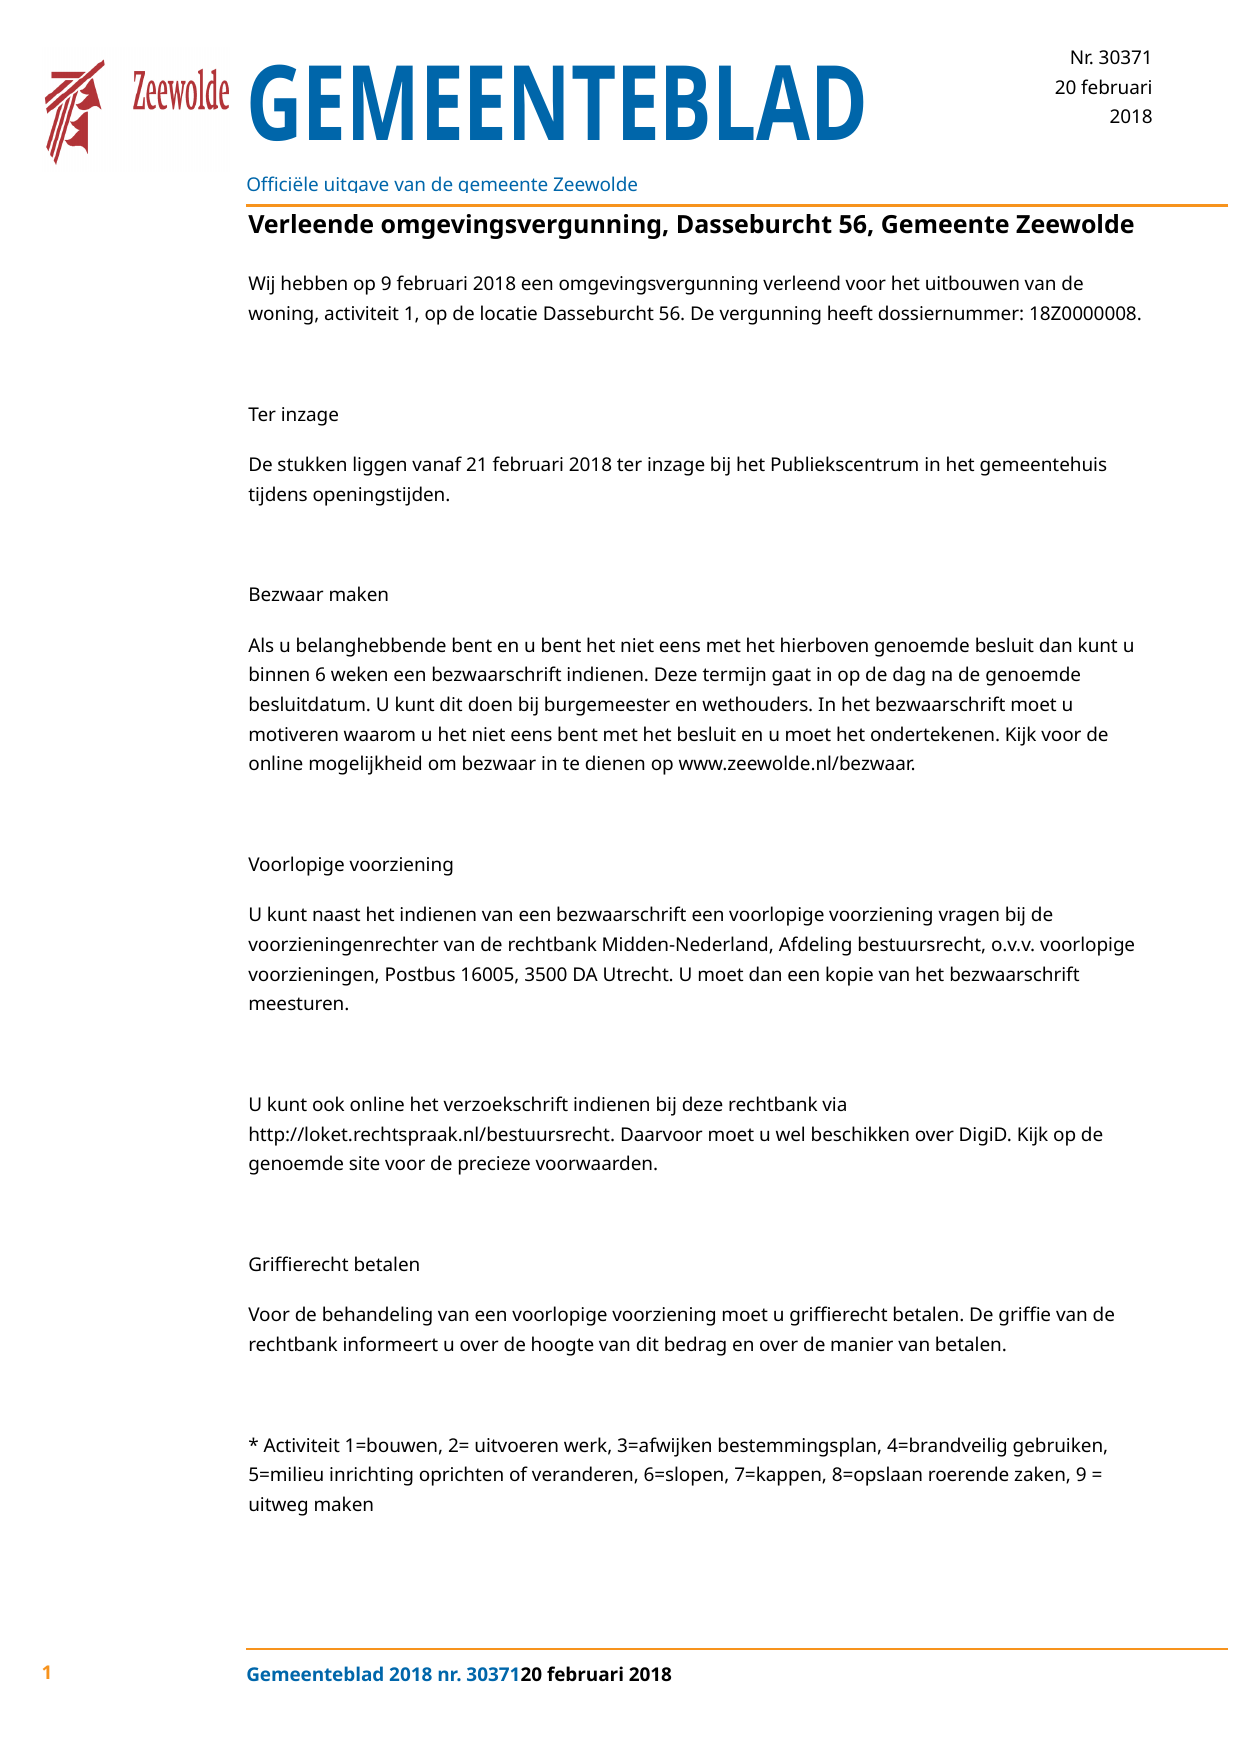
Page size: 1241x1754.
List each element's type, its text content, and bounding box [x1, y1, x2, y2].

text U kunt ook online het verzoekschrift indienen bij deze rechtbank via http://loket.rechtspraak.nl/bestuursrecht. Daarvoor moet u wel beschikken over DigiD. Kijk op de genoemde site voor de precieze voorwaarden. [248, 1091, 1152, 1176]
text Voor de behandeling van een voorlopige voorziening moet u griffierecht betalen. De griffie van de rechtbank informeert u over de hoogte van dit bedrag en over de manier van betalen. [248, 1302, 1152, 1357]
text Als u belanghebbende bent en u bent het niet eens met het hierboven genoemde besluit dan kunt u binnen 6 weken een bezwaarschrift indienen. Deze termijn gaat in op de dag na de genoemde besluitdatum. U kunt dit doen bij burgemeester en wethouders. In het bezwaarschrift moet u motiveren waarom u het niet eens bent met het besluit en u moet het ondertekenen. Kijk voor de online mogelijkheid om bezwaar in te dienen op www.zeewolde.nl/bezwaar. [248, 632, 1152, 776]
text Ter inzage [248, 401, 1152, 426]
picture [41, 47, 231, 172]
text U kunt naast het indienen van een bezwaarschrift een voorlopige voorziening vragen bij de voorzieningenrechter van de rechtbank Midden-Nederland, Afdeling bestuursrecht, o.v.v. voorlopige voorzieningen, Postbus 16005, 3500 DA Utrecht. U moet dan een kopie van het bezwaarschrift meesturen. [248, 902, 1152, 1016]
text Voorlopige voorziening [248, 851, 1152, 877]
text Griffierecht betalen [248, 1251, 1152, 1277]
text Bezwaar maken [248, 582, 1152, 607]
text * Activiteit 1=bouwen, 2= uitvoeren werk, 3=afwijken bestemmingsplan, 4=brandveilig gebruiken, 5=milieu inrichting oprichten of veranderen, 6=slopen, 7=kappen, 8=opslaan roerende zaken, 9 = uitweg maken [248, 1432, 1152, 1517]
text Verleende omgevingsvergunning, Dasseburcht 56, Gemeente Zeewolde [248, 207, 1152, 241]
text De stukken liggen vanaf 21 februari 2018 ter inzage bij het Publiekscentrum in het gemeentehuis tijdens openingstijden. [248, 451, 1152, 506]
text Wij hebben op 9 februari 2018 een omgevingsvergunning verleend voor het uitbouwen van de woning, activiteit 1, op de locatie Dasseburcht 56. De vergunning heeft dossiernummer: 18Z0000008. [248, 270, 1152, 326]
